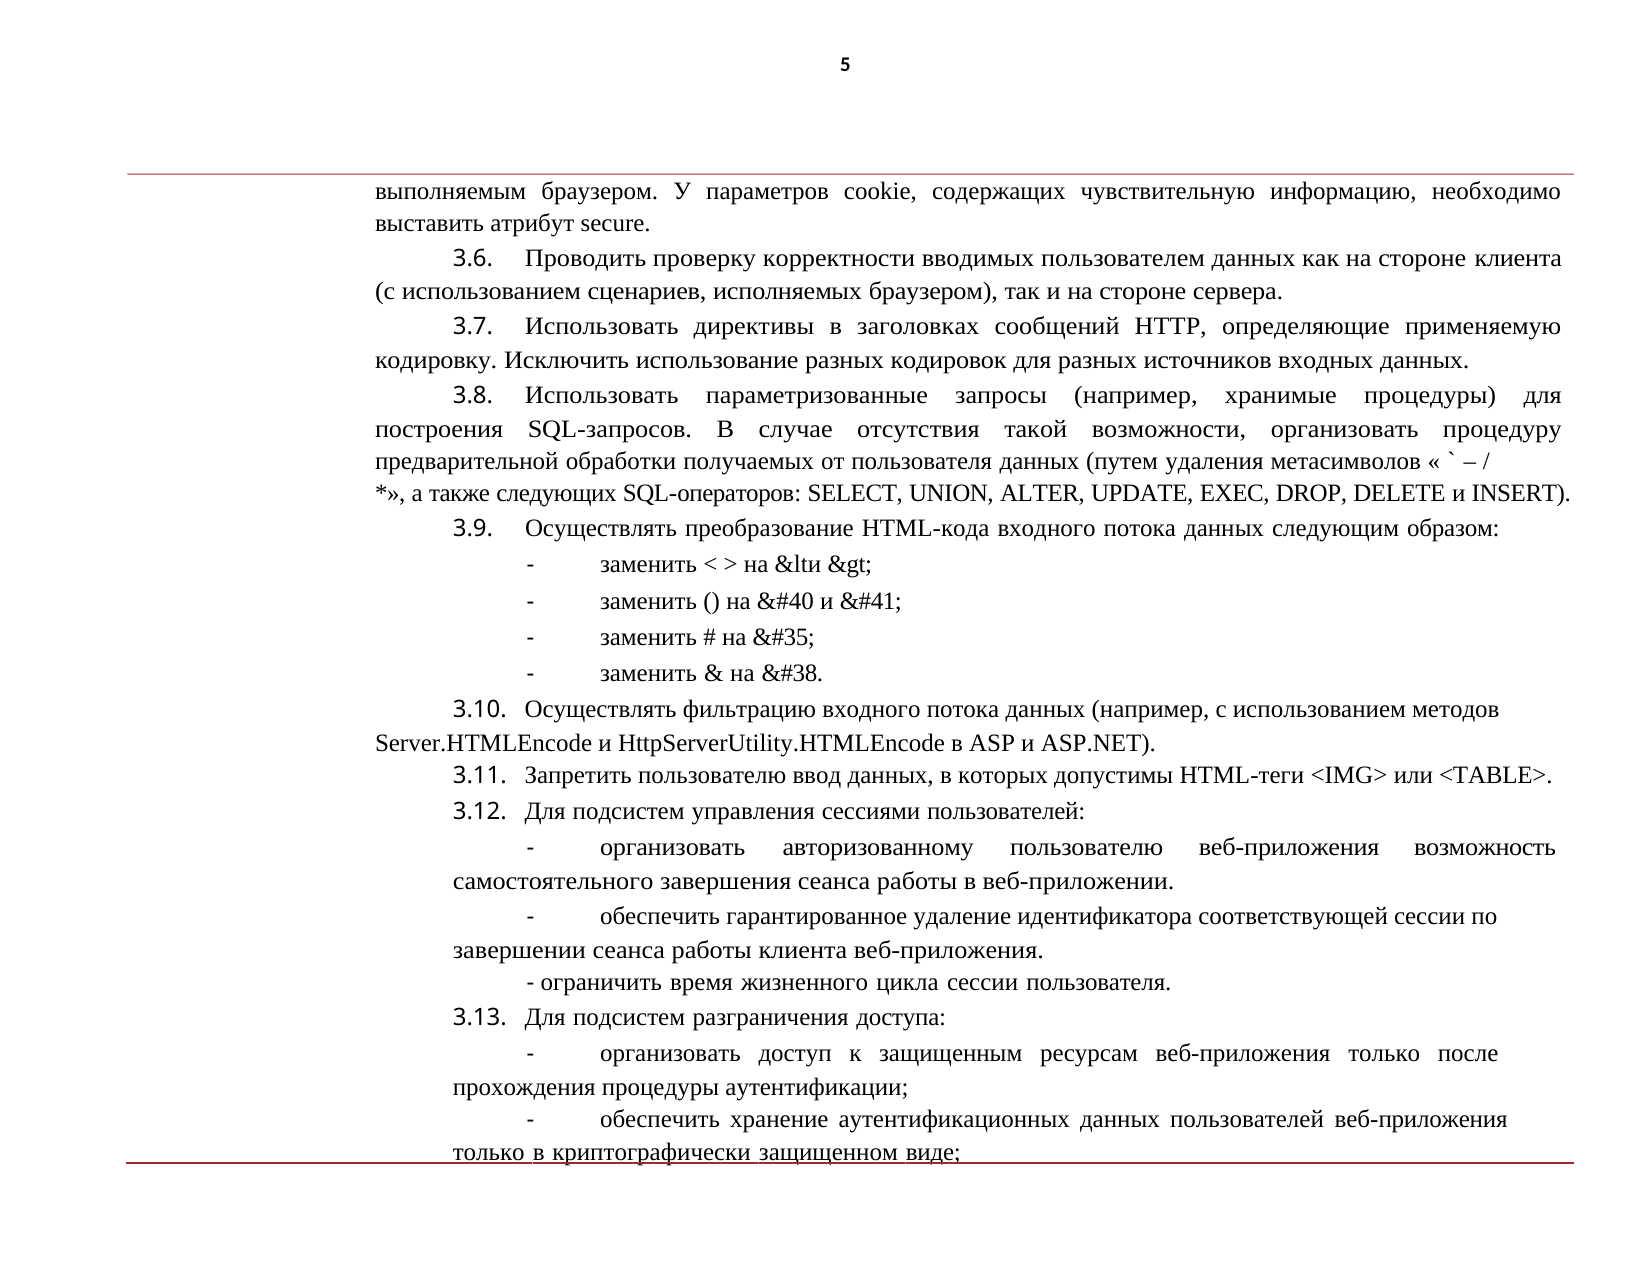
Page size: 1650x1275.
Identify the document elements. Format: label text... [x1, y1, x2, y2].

list Проводить проверку корректности вводимых пользователем данных как на стороне клиента (с использованием сценариев, исполняемых браузером), так и на стороне сервера. [375, 241, 1562, 305]
list организовать авторизованному пользователю веб-приложения возможность самостоятельного завершения сеанса работы в веб-приложении. [453, 830, 1562, 895]
list заменить & на &#38. [526, 656, 1575, 689]
list Использовать параметризованные запросы (например, хранимые процедуры) для построения SQL-запросов. В случае отсутствия такой возможности, организовать процедуру предварительной обработки получаемых от пользователя данных (путем удаления метасимволов « ` – / [375, 377, 1563, 475]
list Использовать директивы в заголовках сообщений HTTP, определяющие применяемую кодировку. Исключить использование разных кодировок для разных источников входных данных. [375, 309, 1562, 374]
list Для подсистем управления сессиями пользователей: [453, 794, 1575, 826]
list заменить # на &#35; [526, 620, 1575, 652]
text выполняемым браузером. У параметров cookie, содержащих чувствительную информацию, необходимо выставить атрибут secure. [375, 176, 1562, 237]
list обеспечить хранение аутентификационных данных пользователей веб-приложения [526, 1104, 1575, 1133]
list Осуществлять фильтрацию входного потока данных (например, с использованием методов Server.HTMLEncode и HttpServerUtility.HTMLEncode в ASP и ASP.NET). [375, 692, 1562, 757]
list ограничить время жизненного цикла сессии пользователя. [526, 967, 1575, 996]
list обеспечить гарантированное удаление идентификатора соответствующей сессии по завершении сеанса работы клиента веб-приложения. [453, 898, 1563, 963]
list заменить () на &#40 и &#41; [526, 583, 1575, 616]
list заменить < > на &ltи &gt; [526, 547, 1575, 579]
list Запретить пользователю ввод данных, в которых допустимы HTML-теги <IMG> или <TABLE>. [453, 761, 1575, 790]
text только в криптографически защищенном виде; [126, 1137, 1575, 1166]
list организовать доступ к защищенным ресурсам веб-приложения только после прохождения процедуры аутентификации; [453, 1036, 1563, 1101]
list Осуществлять преобразование HTML-кода входного потока данных следующим образом: [453, 511, 1575, 543]
list Для подсистем разграничения доступа: [453, 1000, 1575, 1032]
text *», а также следующих SQL-операторов: SELECT, UNION, ALTER, UPDATE, EXEC, DROP, DELETE и INSERT). [375, 478, 1575, 507]
